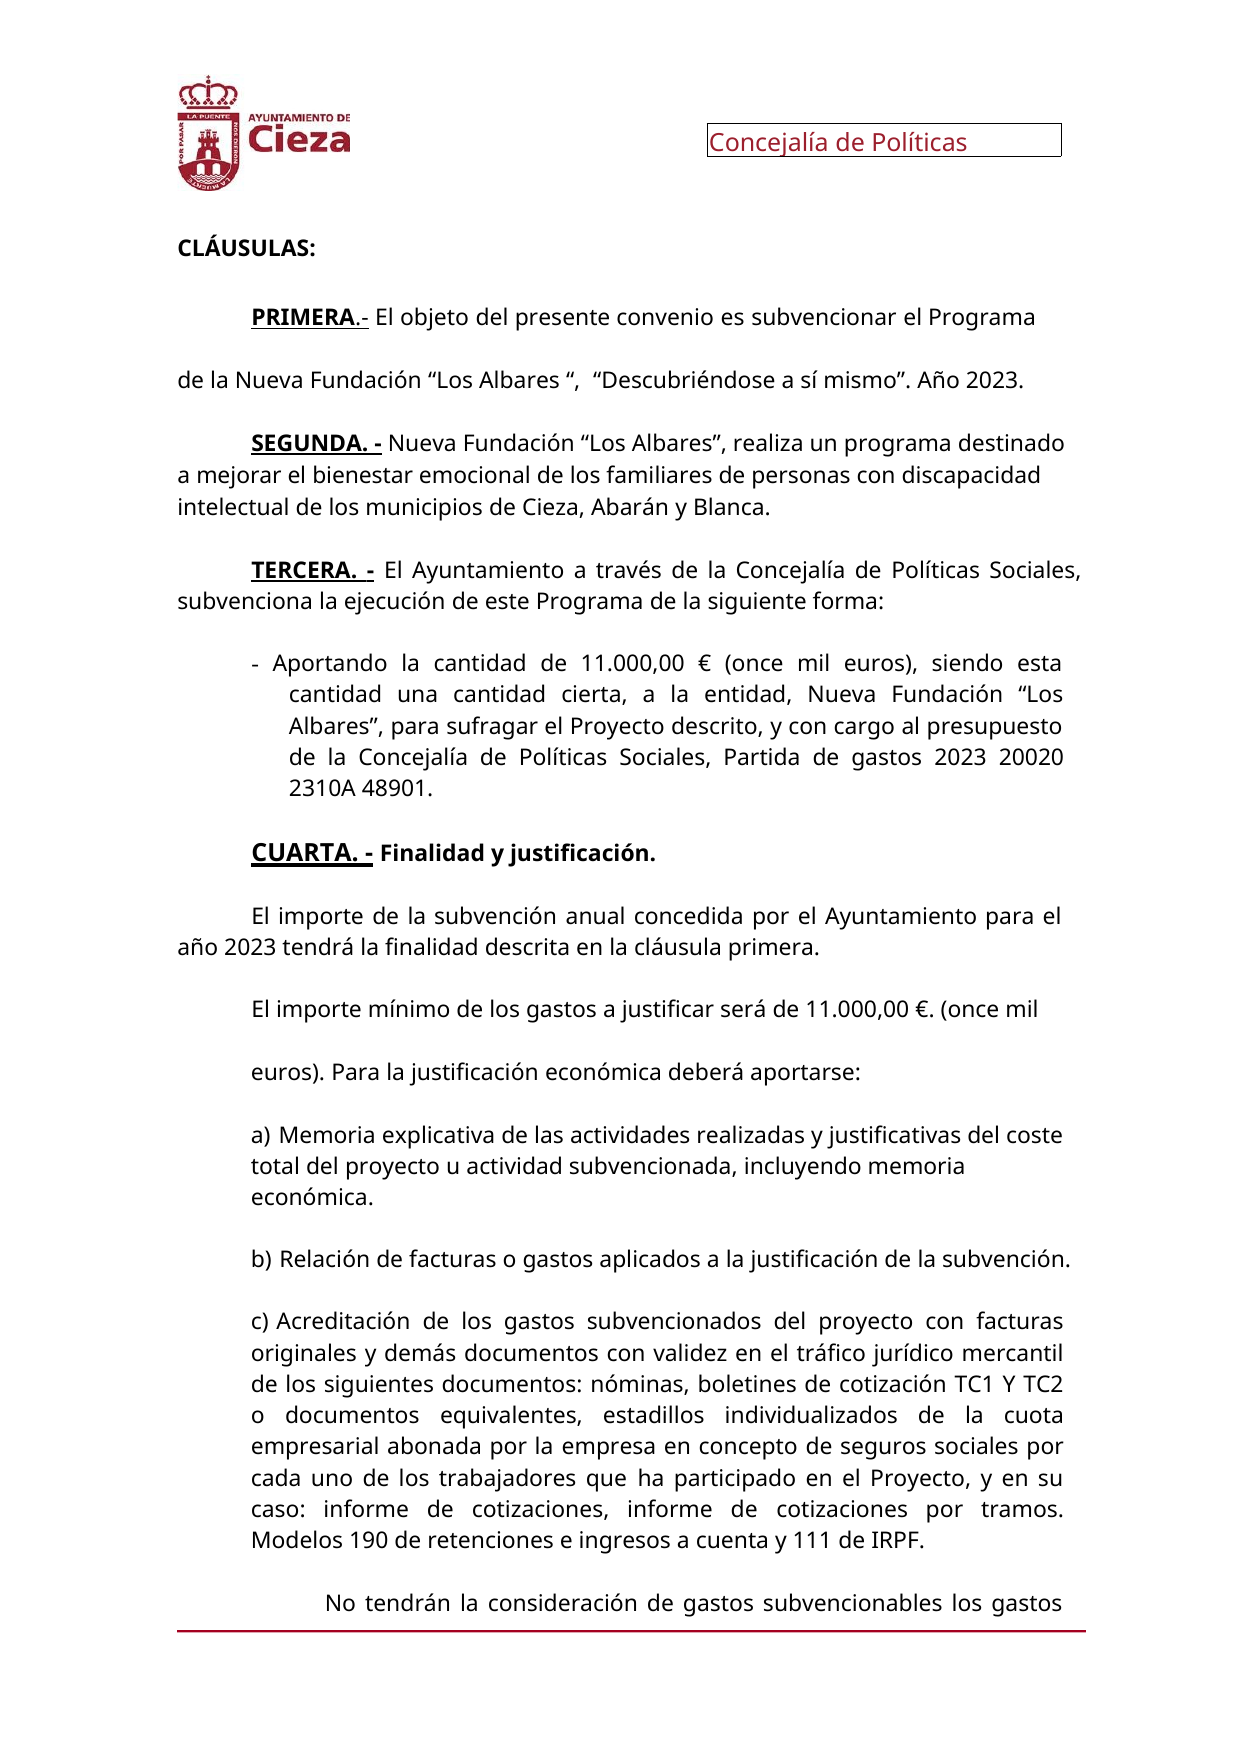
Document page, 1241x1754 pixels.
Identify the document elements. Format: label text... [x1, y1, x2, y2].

text SEGUNDA. - Nueva Fundación “Los Albares”, realiza un programa destinado a mejorar el bienestar emocional de los familiares de personas con discapacidad intelectual de los municipios de Cieza, Abarán y Blanca. [177, 426, 1083, 522]
text CUARTA. - Finalidad y justificación. [251, 835, 1088, 869]
text El importe de la subvención anual concedida por el Ayuntamiento para el año 2023 tendrá la finalidad descrita en la cláusula primera. [177, 900, 1088, 962]
text No tendrán la consideración de gastos subvencionables los gastos [251, 1587, 1063, 1618]
text PRIMERA.- El objeto del presente convenio es subvencionar el Programa de la Nueva Fundación “Los Albares “, “Descubriéndose a sí mismo”. Año 2023. [177, 301, 1064, 395]
list Acreditación de los gastos subvencionados del proyecto con facturas originales y demás documentos con validez en el tráfico jurídico mercantil de los siguientes documentos: nóminas, boletines de cotización TC1 Y TC2 o documentos equivalentes, estadillos individualizados de la cuota empresarial abonada por la empresa en concepto de seguros sociales por cada uno de los trabajadores que ha participado en el Proyecto, y en su caso: informe de cotizaciones, informe de cotizaciones por tramos. Modelos 190 de retenciones e ingresos a cuenta y 111 de IRPF. [251, 1305, 1064, 1555]
list Memoria explicativa de las actividades realizadas y justificativas del coste total del proyecto u actividad subvencionada, incluyendo memoria económica. [251, 1118, 1064, 1212]
picture [177, 74, 350, 191]
list Relación de facturas o gastos aplicados a la justificación de la subvención. [251, 1243, 1088, 1274]
text El importe mínimo de los gastos a justificar será de 11.000,00 €. (once mil euros). Para la justificación económica deberá aportarse: [251, 993, 1088, 1087]
text TERCERA. - El Ayuntamiento a través de la Concejalía de Políticas Sociales, subvenciona la ejecución de este Programa de la siguiente forma: [177, 554, 1088, 616]
text - Aportando la cantidad de 11.000,00 € (once mil euros), siendo esta cantidad una cantidad cierta, a la entidad, Nueva Fundación “Los Albares”, para sufragar el Proyecto descrito, y con cargo al presupuesto de la Concejalía de Políticas Sociales, Partida de gastos 2023 20020 2310A 48901. [251, 647, 1064, 803]
subtitle CLÁUSULAS: [177, 232, 1088, 263]
